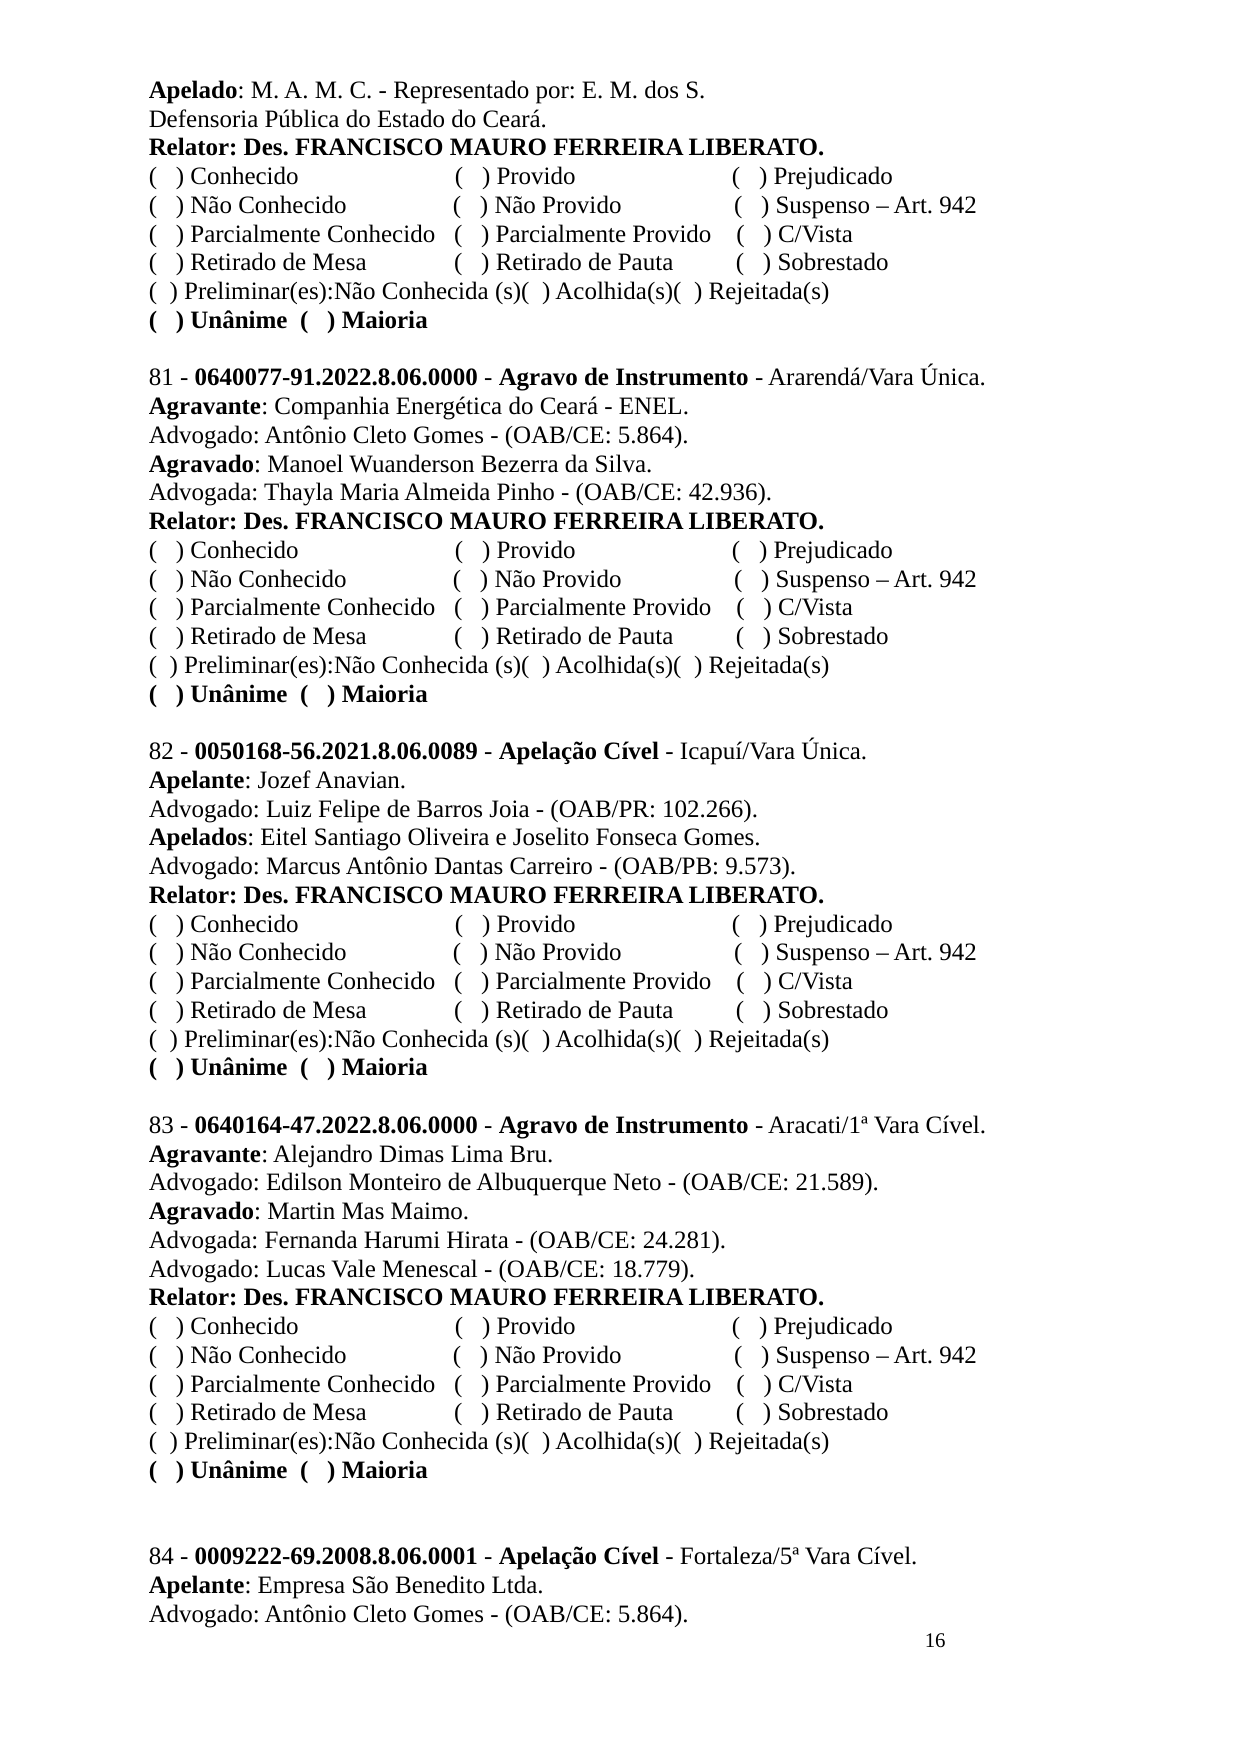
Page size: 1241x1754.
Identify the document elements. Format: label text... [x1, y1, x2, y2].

text Apelado: M. A. M. C. - Representado por: E. M. dos S. [148, 75, 1141, 104]
text 84 - 0009222-69.2008.8.06.0001 - Apelação Cível - Fortaleza/5ª Vara Cível. [148, 1541, 1141, 1570]
text ( ) Preliminar(es):Não Conhecida (s)( ) Acolhida(s)( ) Rejeitada(s) [148, 1426, 1158, 1455]
text ( ) Retirado de Mesa ( ) Retirado de Pauta ( ) Sobrestado [148, 247, 1158, 276]
text ( ) Preliminar(es):Não Conhecida (s)( ) Acolhida(s)( ) Rejeitada(s) [148, 1024, 1158, 1052]
text ( ) Conhecido ( ) Provido ( ) Prejudicado [148, 909, 1141, 937]
text Advogada: Fernanda Harumi Hirata - (OAB/CE: 24.281). [148, 1225, 1141, 1254]
text Defensoria Pública do Estado do Ceará. [148, 104, 1141, 132]
text Apelados: Eitel Santiago Oliveira e Joselito Fonseca Gomes. [148, 822, 1141, 851]
text ( ) Não Conhecido ( ) Não Provido ( ) Suspenso – Art. 942 [148, 190, 1158, 219]
text 81 - 0640077-91.2022.8.06.0000 - Agravo de Instrumento - Ararendá/Vara Única. [148, 362, 1141, 391]
text ( ) Retirado de Mesa ( ) Retirado de Pauta ( ) Sobrestado [148, 1397, 1158, 1426]
text ( ) Unânime ( ) Maioria [148, 305, 1158, 334]
text Relator: Des. FRANCISCO MAURO FERREIRA LIBERATO. [148, 132, 1141, 161]
text ( ) Preliminar(es):Não Conhecida (s)( ) Acolhida(s)( ) Rejeitada(s) [148, 276, 1158, 305]
text ( ) Não Conhecido ( ) Não Provido ( ) Suspenso – Art. 942 [148, 937, 1158, 966]
text Agravante: Companhia Energética do Ceará - ENEL. [148, 391, 1141, 420]
text ( ) Unânime ( ) Maioria [148, 1052, 1158, 1081]
text Apelante: Empresa São Benedito Ltda. [148, 1570, 1141, 1599]
text ( ) Não Conhecido ( ) Não Provido ( ) Suspenso – Art. 942 [148, 564, 1158, 592]
text ( ) Conhecido ( ) Provido ( ) Prejudicado [148, 1311, 1141, 1340]
text ( ) Parcialmente Conhecido ( ) Parcialmente Provido ( ) C/Vista [148, 592, 1158, 621]
text Relator: Des. FRANCISCO MAURO FERREIRA LIBERATO. [148, 880, 1141, 909]
text Relator: Des. FRANCISCO MAURO FERREIRA LIBERATO. [148, 506, 1141, 535]
text ( ) Conhecido ( ) Provido ( ) Prejudicado [148, 161, 1141, 190]
text 83 - 0640164-47.2022.8.06.0000 - Agravo de Instrumento - Aracati/1ª Vara Cível. [148, 1110, 1141, 1139]
text ( ) Parcialmente Conhecido ( ) Parcialmente Provido ( ) C/Vista [148, 1369, 1158, 1397]
text Advogado: Luiz Felipe de Barros Joia - (OAB/PR: 102.266). [148, 794, 1141, 822]
text ( ) Parcialmente Conhecido ( ) Parcialmente Provido ( ) C/Vista [148, 966, 1158, 995]
text ( ) Preliminar(es):Não Conhecida (s)( ) Acolhida(s)( ) Rejeitada(s) [148, 650, 1158, 679]
text ( ) Unânime ( ) Maioria [148, 679, 1158, 707]
text ( ) Parcialmente Conhecido ( ) Parcialmente Provido ( ) C/Vista [148, 219, 1158, 247]
text ( ) Não Conhecido ( ) Não Provido ( ) Suspenso – Art. 942 [148, 1340, 1158, 1369]
text Agravado: Martin Mas Maimo. [148, 1196, 1141, 1225]
text Advogado: Marcus Antônio Dantas Carreiro - (OAB/PB: 9.573). [148, 851, 1141, 880]
text Advogado: Lucas Vale Menescal - (OAB/CE: 18.779). [148, 1254, 1141, 1282]
text ( ) Unânime ( ) Maioria [148, 1455, 1158, 1484]
text Agravado: Manoel Wuanderson Bezerra da Silva. [148, 449, 1141, 477]
text Advogado: Antônio Cleto Gomes - (OAB/CE: 5.864). [148, 1599, 1141, 1627]
text Advogado: Antônio Cleto Gomes - (OAB/CE: 5.864). [148, 420, 1141, 449]
text 82 - 0050168-56.2021.8.06.0089 - Apelação Cível - Icapuí/Vara Única. [148, 736, 1141, 765]
text Agravante: Alejandro Dimas Lima Bru. [148, 1139, 1141, 1167]
text Advogada: Thayla Maria Almeida Pinho - (OAB/CE: 42.936). [148, 477, 1141, 506]
text ( ) Conhecido ( ) Provido ( ) Prejudicado [148, 535, 1141, 564]
text Advogado: Edilson Monteiro de Albuquerque Neto - (OAB/CE: 21.589). [148, 1167, 1141, 1196]
text ( ) Retirado de Mesa ( ) Retirado de Pauta ( ) Sobrestado [148, 995, 1158, 1024]
text Apelante: Jozef Anavian. [148, 765, 1141, 794]
text ( ) Retirado de Mesa ( ) Retirado de Pauta ( ) Sobrestado [148, 621, 1158, 650]
text Relator: Des. FRANCISCO MAURO FERREIRA LIBERATO. [148, 1282, 1141, 1311]
